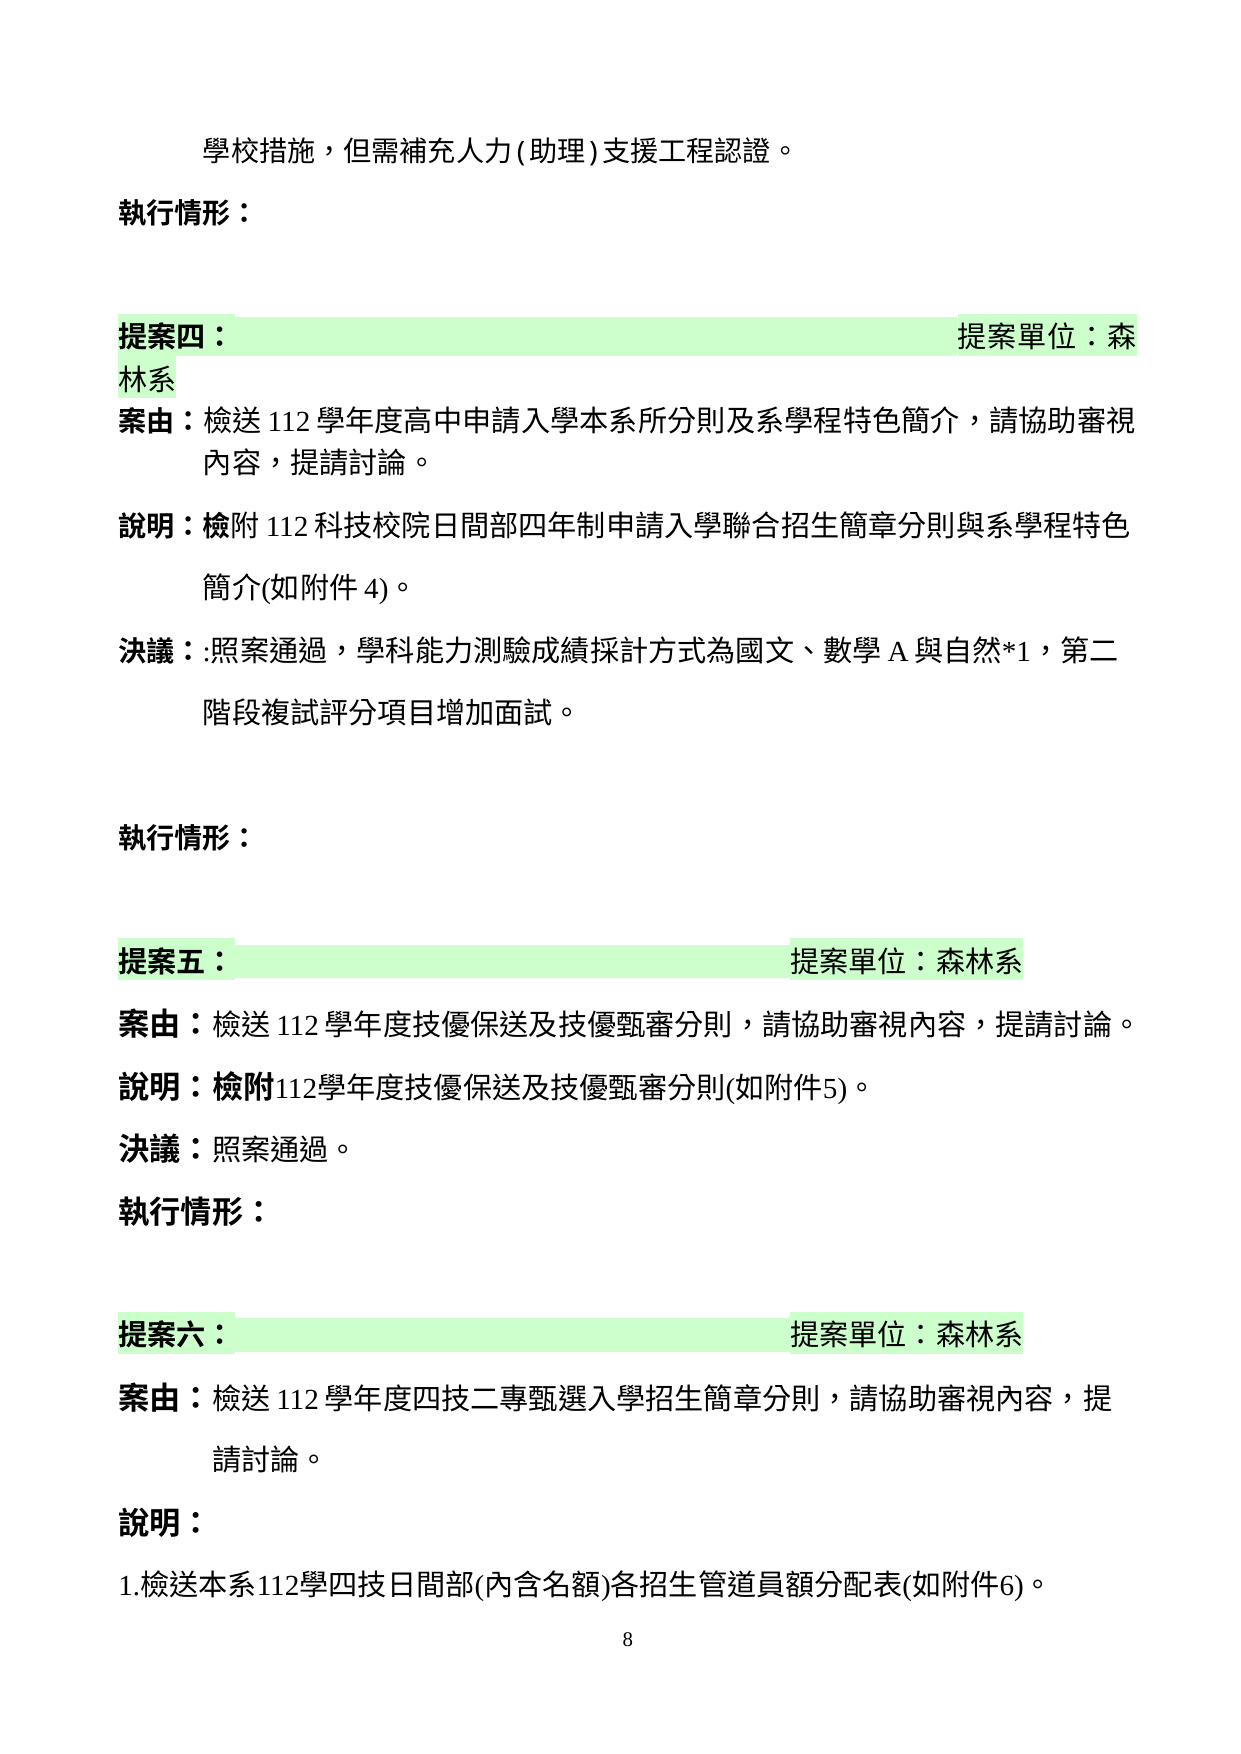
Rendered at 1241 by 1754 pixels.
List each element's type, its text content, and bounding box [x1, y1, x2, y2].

text 學校措施，但需補充人力(助理)支援工程認證。 [118, 108, 1137, 170]
text 說明：檢附112學年度技優保送及技優甄審分則(如附件5)。 [118, 1043, 1137, 1105]
text 執行情形： [118, 170, 1137, 233]
text 案由：檢送112學年度技優保送及技優甄審分則，請協助審視內容，提請討論。 [118, 980, 1137, 1043]
text 說明：檢附112科技校院日間部四年制申請入學聯合招生簡章分則與系學程特色簡介(如附件4)。 [118, 482, 1137, 607]
text 案由：檢送112學年度高中申請入學本系所分則及系學程特色簡介，請協助審視內容，提請討論。 [118, 398, 1137, 482]
text 提案四： 提案單位：森林系 [118, 314, 1137, 398]
text 決議：:照案通過，學科能力測驗成績採計方式為國文、數學A與自然*1，第二階段複試評分項目增加面試。 [118, 607, 1137, 732]
text 執行情形： [118, 794, 1137, 857]
text 說明： [118, 1479, 1137, 1541]
text 提案六： 提案單位：森林系 [118, 1312, 1137, 1354]
text 提案五： 提案單位：森林系 [118, 938, 1137, 980]
text 案由：檢送112學年度四技二專甄選入學招生簡章分則，請協助審視內容，提請討論。 [118, 1354, 1137, 1479]
text 1.檢送本系112學四技日間部(內含名額)各招生管道員額分配表(如附件6)。 [118, 1541, 1137, 1604]
text 執行情形： [118, 1168, 1137, 1230]
text 決議：照案通過。 [118, 1105, 1137, 1168]
